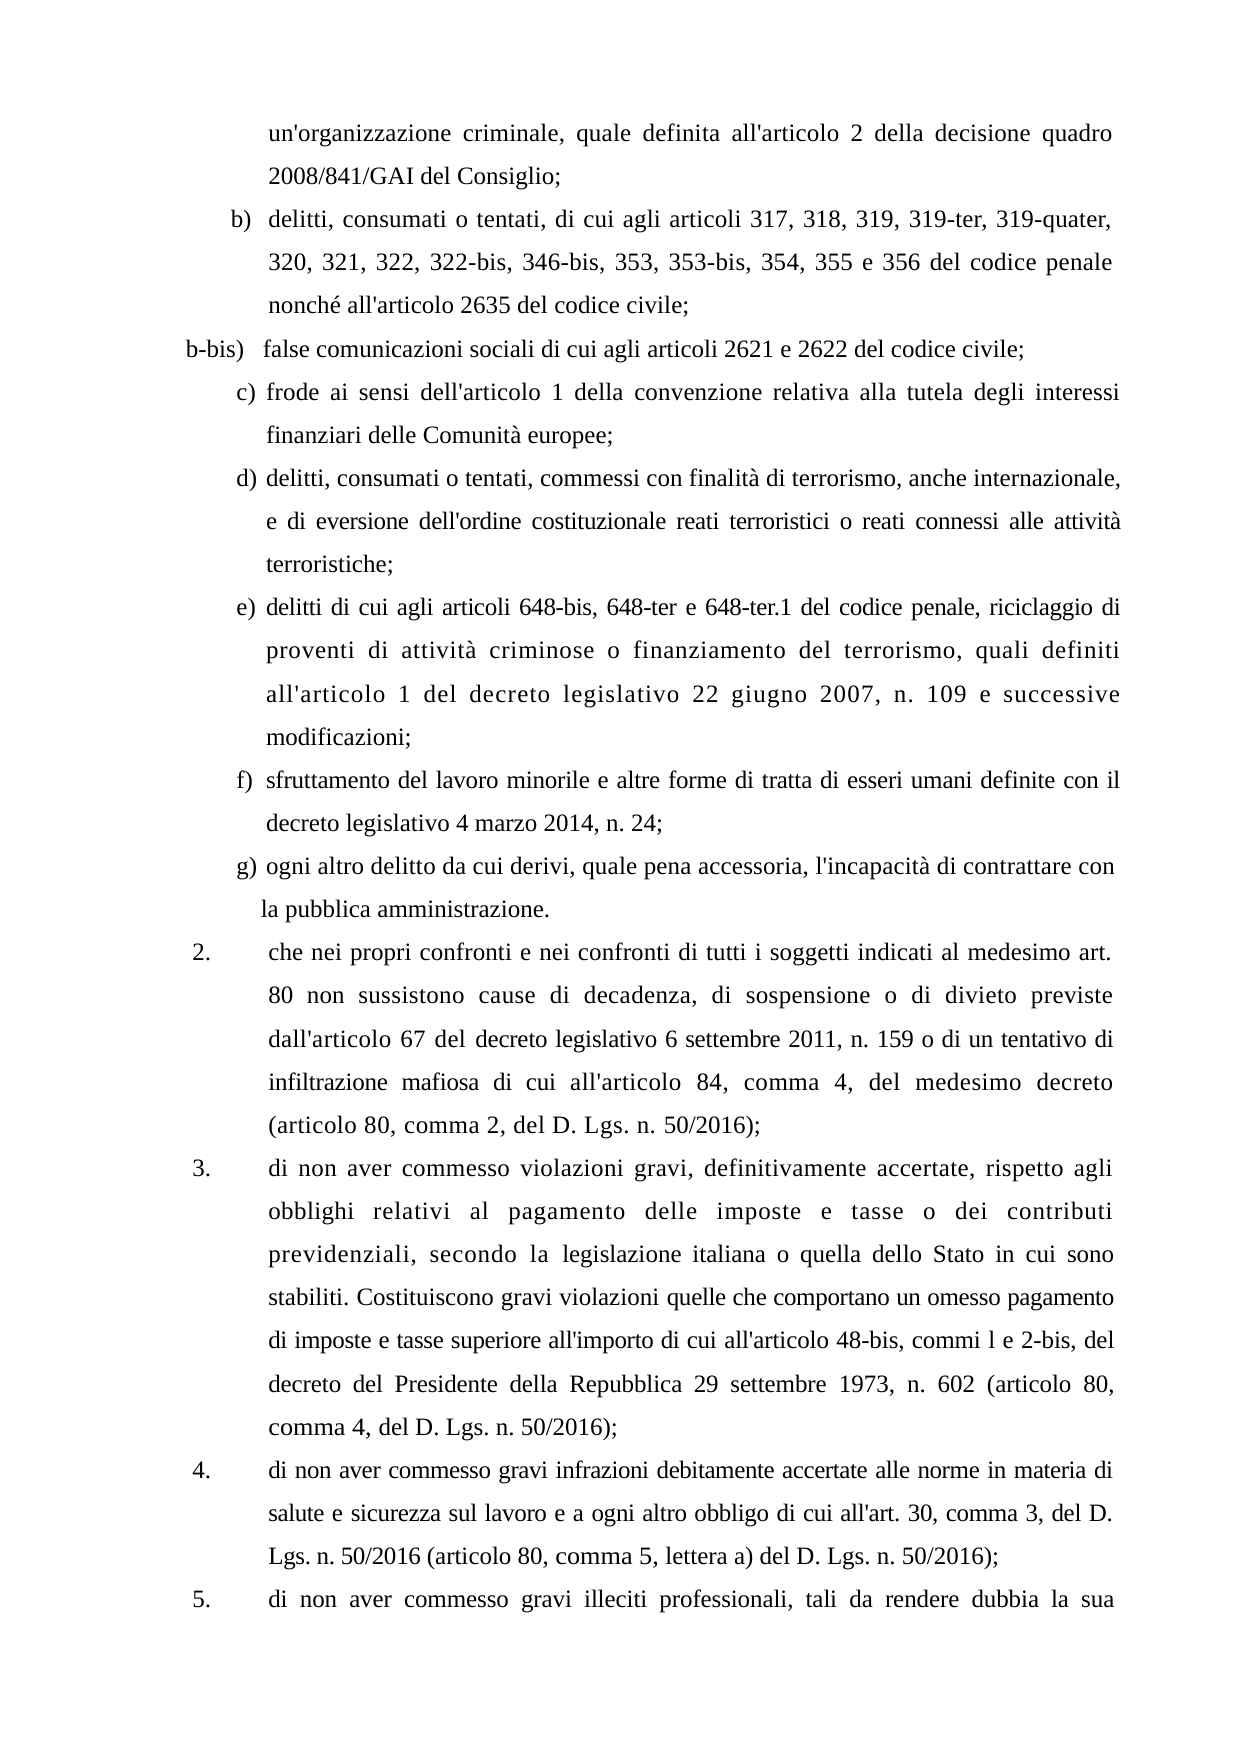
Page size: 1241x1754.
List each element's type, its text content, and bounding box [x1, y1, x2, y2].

list che nei propri confronti e nei confronti di tutti i soggetti indicati al medesimo art. 80 non sussistono cause di decadenza, di sospensione o di divieto previste dall'articolo 67 del decreto legislativo 6 settembre 2011, n. 159 o di un tentativo di infiltrazione mafiosa di cui all'articolo 84, comma 4, del medesimo decreto (articolo 80, comma 2, del D. Lgs. n. 50/2016); [192, 937, 1114, 1139]
list di non aver commesso gravi infrazioni debitamente accertate alle norme in materia di salute e sicurezza sul lavoro e a ogni altro obbligo di cui all'art. 30, comma 3, del D. Lgs. n. 50/2016 (articolo 80, comma 5, lettera a) del D. Lgs. n. 50/2016); [192, 1455, 1114, 1570]
list delitti, consumati o tentati, di cui agli articoli 317, 318, 319, 319-ter, 319-quater, 320, 321, 322, 322-bis, 346-bis, 353, 353-bis, 354, 355 e 356 del codice penale nonché all'articolo 2635 del codice civile; [231, 204, 1114, 319]
list di non aver commesso gravi illeciti professionali, tali da rendere dubbia la sua [192, 1584, 1114, 1613]
list sfruttamento del lavoro minorile e altre forme di tratta di esseri umani definite con il decreto legislativo 4 marzo 2014, n. 24; [236, 765, 1122, 837]
list di non aver commesso violazioni gravi, definitivamente accertate, rispetto agli obblighi relativi al pagamento delle imposte e tasse o dei contributi previdenziali, secondo la legislazione italiana o quella dello Stato in cui sono stabiliti. Costituiscono gravi violazioni quelle che comportano un omesso pagamento di imposte e tasse superiore all'importo di cui all'articolo 48-bis, commi l e 2-bis, del decreto del Presidente della Repubblica 29 settembre 1973, n. 602 (articolo 80, comma 4, del D. Lgs. n. 50/2016); [192, 1153, 1114, 1441]
text la pubblica amministrazione. [261, 894, 1122, 923]
text b-bis) false comunicazioni sociali di cui agli articoli 2621 e 2622 del codice civile; [186, 334, 1122, 362]
list delitti di cui agli articoli 648-bis, 648-ter e 648-ter.1 del codice penale, riciclaggio di proventi di attività criminose o finanziamento del terrorismo, quali definiti all'articolo 1 del decreto legislativo 22 giugno 2007, n. 109 e successive modificazioni; [236, 592, 1122, 751]
list delitti, consumati o tentati, commessi con finalità di terrorismo, anche internazionale, e di eversione dell'ordine costituzionale reati terroristici o reati connessi alle attività terroristiche; [236, 463, 1122, 578]
list un'organizzazione criminale, quale definita all'articolo 2 della decisione quadro 2008/841/GAI del Consiglio; [231, 118, 1114, 190]
list ogni altro delitto da cui derivi, quale pena accessoria, l'incapacità di contrattare con [236, 851, 1122, 880]
list frode ai sensi dell'articolo 1 della convenzione relativa alla tutela degli interessi finanziari delle Comunità europee; [236, 377, 1122, 449]
